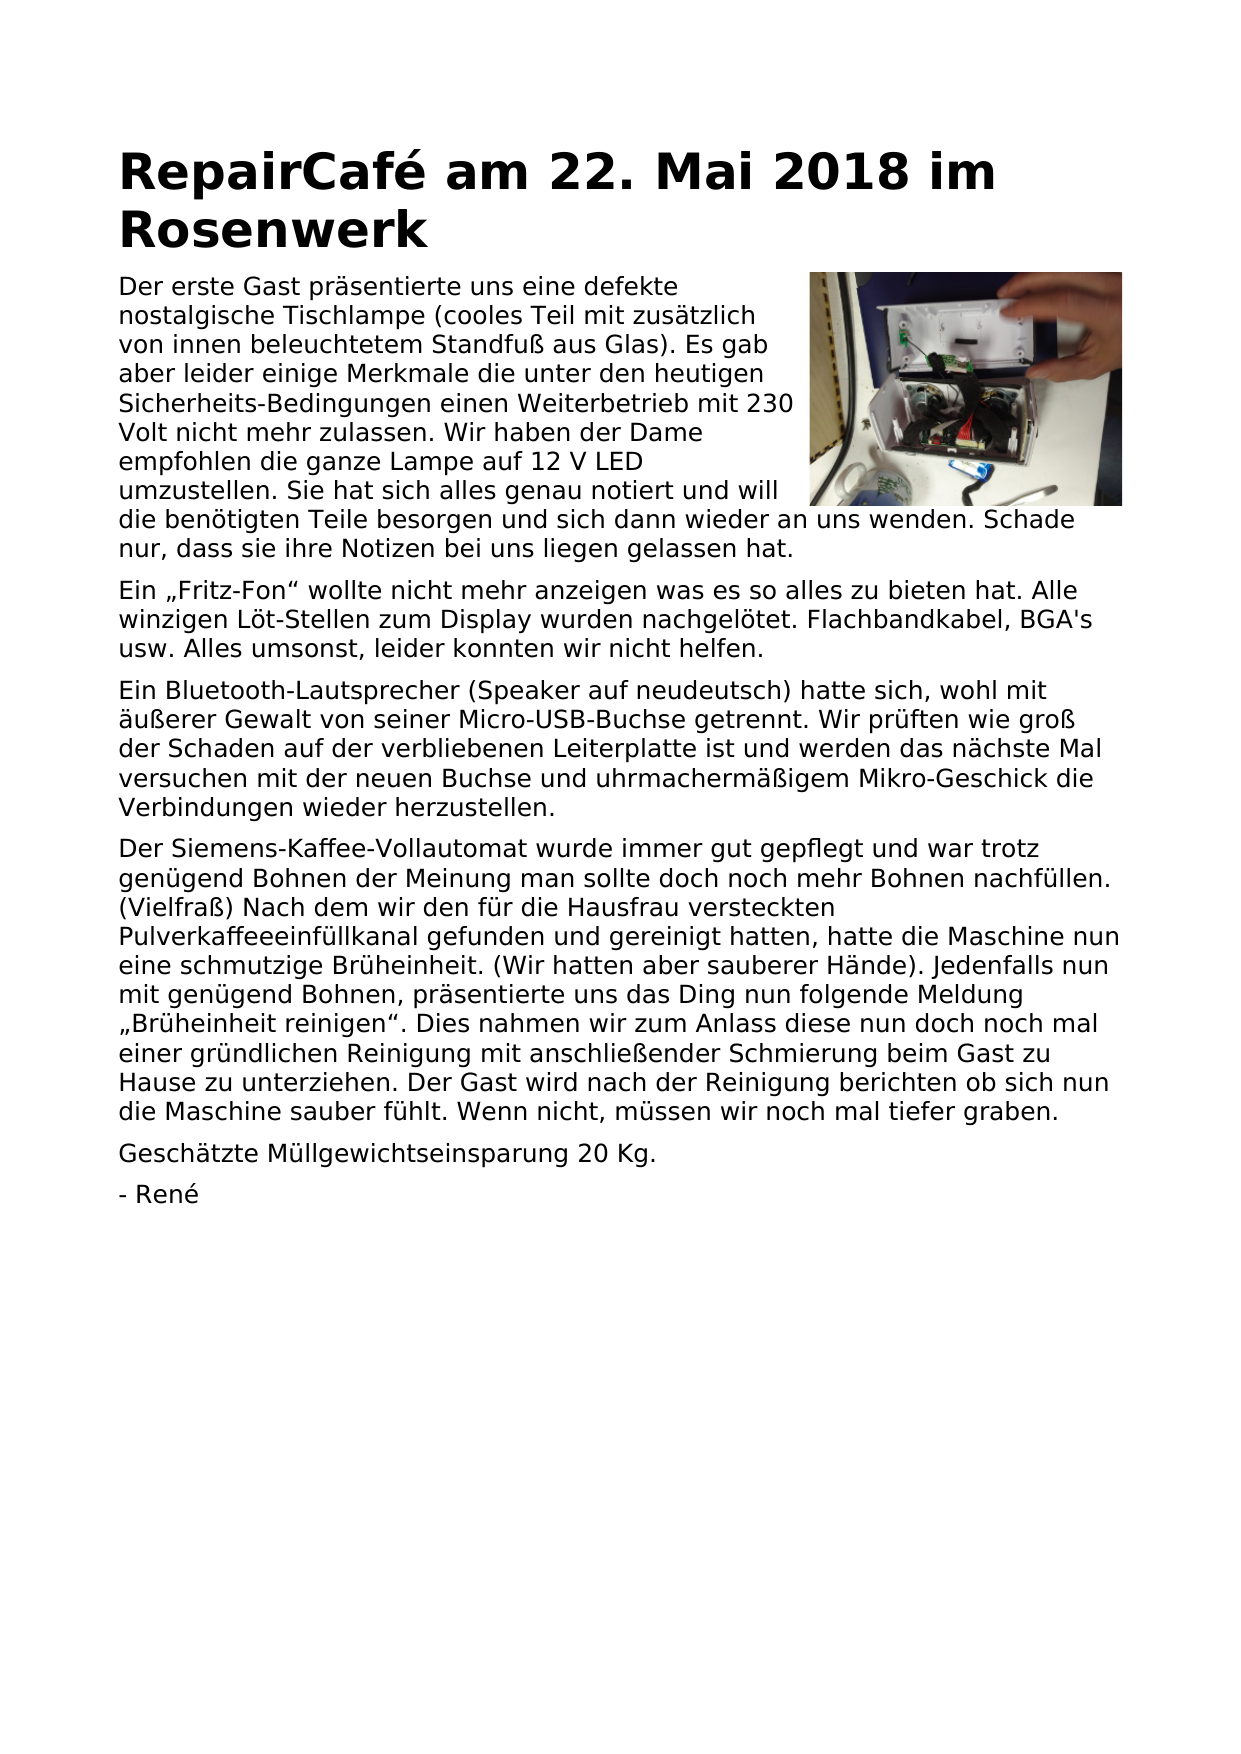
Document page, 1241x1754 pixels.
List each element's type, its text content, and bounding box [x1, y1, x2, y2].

text - René [118, 1180, 1122, 1209]
text Der erste Gast präsentierte uns eine defekte nostalgische Tischlampe (cooles Teil mit zusätzlich von innen beleuchtetem Standfuß aus Glas). Es gab aber leider einige Merkmale die unter den heutigen Sicherheits-Bedingungen einen Weiterbetrieb mit 230 Volt nicht mehr zulassen. Wir haben der Dame empfohlen die ganze Lampe auf 12 V LED umzustellen. Sie hat sich alles genau notiert und will die benötigten Teile besorgen und sich dann wieder an uns wenden. Schade nur, dass sie ihre Notizen bei uns liegen gelassen hat. [118, 272, 1122, 564]
text Ein „Fritz-Fon“ wollte nicht mehr anzeigen was es so alles zu bieten hat. Alle winzigen Löt-Stellen zum Display wurden nachgelötet. Flachbandkabel, BGA's usw. Alles umsonst, leider konnten wir nicht helfen. [118, 576, 1122, 664]
subtitle RepairCafé am 22. Mai 2018 im Rosenwerk [118, 143, 1122, 259]
picture [809, 272, 1123, 506]
text Ein Bluetooth-Lautsprecher (Speaker auf neudeutsch) hatte sich, wohl mit äußerer Gewalt von seiner Micro-USB-Buchse getrennt. Wir prüften wie groß der Schaden auf der verbliebenen Leiterplatte ist und werden das nächste Mal versuchen mit der neuen Buchse und uhrmachermäßigem Mikro-Geschick die Verbindungen wieder herzustellen. [118, 676, 1122, 822]
text Der Siemens-Kaffee-Vollautomat wurde immer gut gepflegt und war trotz genügend Bohnen der Meinung man sollte doch noch mehr Bohnen nachfüllen. (Vielfraß) Nach dem wir den für die Hausfrau versteckten Pulverkaffeeeinfüllkanal gefunden und gereinigt hatten, hatte die Maschine nun eine schmutzige Brüheinheit. (Wir hatten aber sauberer Hände). Jedenfalls nun mit genügend Bohnen, präsentierte uns das Ding nun folgende Meldung „Brüheinheit reinigen“. Dies nahmen wir zum Anlass diese nun doch noch mal einer gründlichen Reinigung mit anschließender Schmierung beim Gast zu Hause zu unterziehen. Der Gast wird nach der Reinigung berichten ob sich nun die Maschine sauber fühlt. Wenn nicht, müssen wir noch mal tiefer graben. [118, 834, 1122, 1126]
text Geschätzte Müllgewichtseinsparung 20 Kg. [118, 1139, 1122, 1168]
